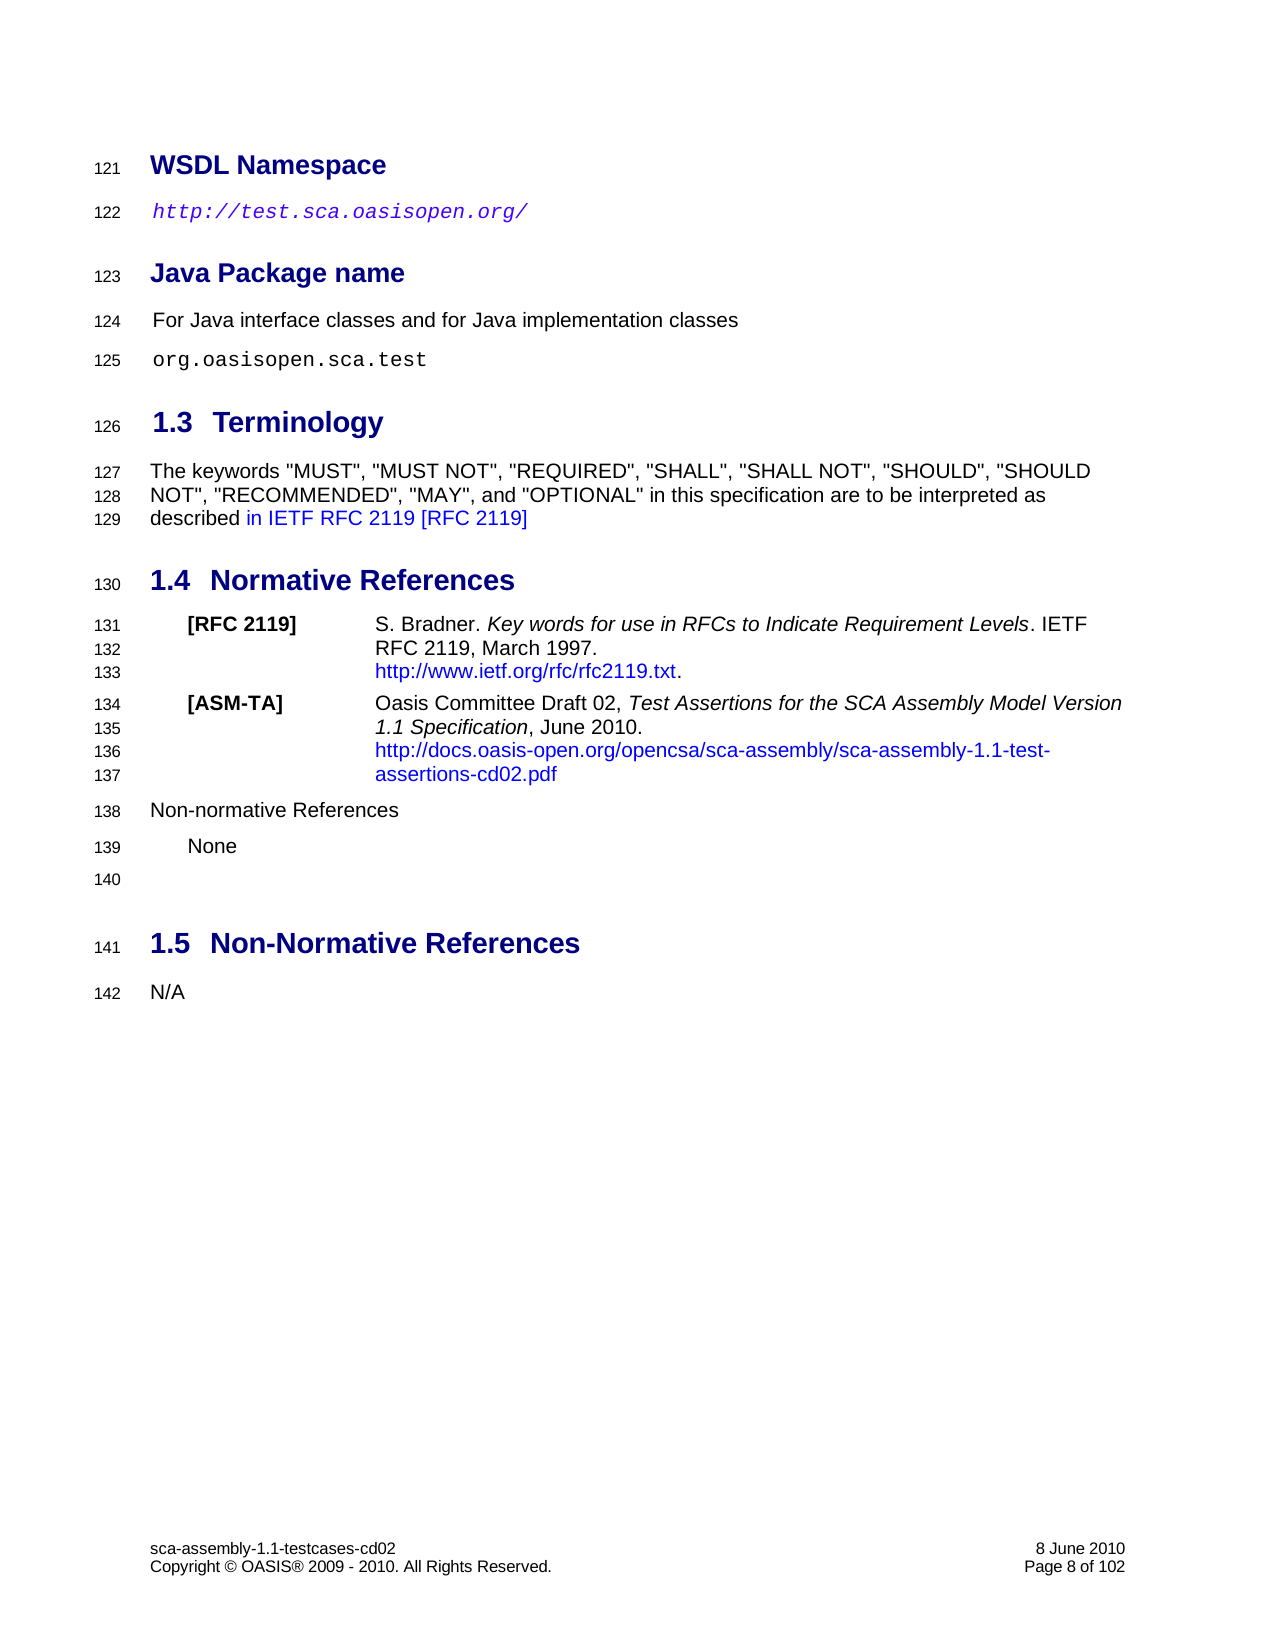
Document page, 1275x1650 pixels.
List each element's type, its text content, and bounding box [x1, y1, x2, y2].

subtitle Non-Normative References [150, 927, 1125, 960]
text [ASM-TA] Oasis Committee Draft 02, Test Assertions for the SCA Assembly Model Version 1.1 Specification, June 2010. http://docs.oasis-open.org/opencsa/sca-assembly/sca-assembly-1.1-test-assertions-cd02.pdf [187, 692, 1125, 786]
subtitle WSDL Namespace [150, 150, 1125, 180]
text For Java interface classes and for Java implementation classes [152, 309, 1125, 332]
text The keywords "MUST", "MUST NOT", "REQUIRED", "SHALL", "SHALL NOT", "SHOULD", "SHOULD NOT", "RECOMMENDED", "MAY", and "OPTIONAL" in this specification are to be interpreted as described in IETF RFC 2119 [RFC 2119] [150, 460, 1125, 530]
text [RFC 2119] S. Bradner. Key words for use in RFCs to Indicate Requirement Levels. IETF RFC 2119, March 1997. http://www.ietf.org/rfc/rfc2119.txt. [187, 613, 1125, 683]
subtitle Terminology [152, 406, 1125, 439]
text org.oasisopen.sca.test [152, 349, 1125, 373]
text http://test.sca.oasisopen.org/ [152, 201, 1125, 225]
subtitle Normative References [150, 564, 1125, 596]
text None [187, 834, 1125, 858]
text N/A [150, 981, 1125, 1004]
text Non-normative References [150, 798, 1125, 822]
subtitle Java Package name [150, 258, 1125, 288]
